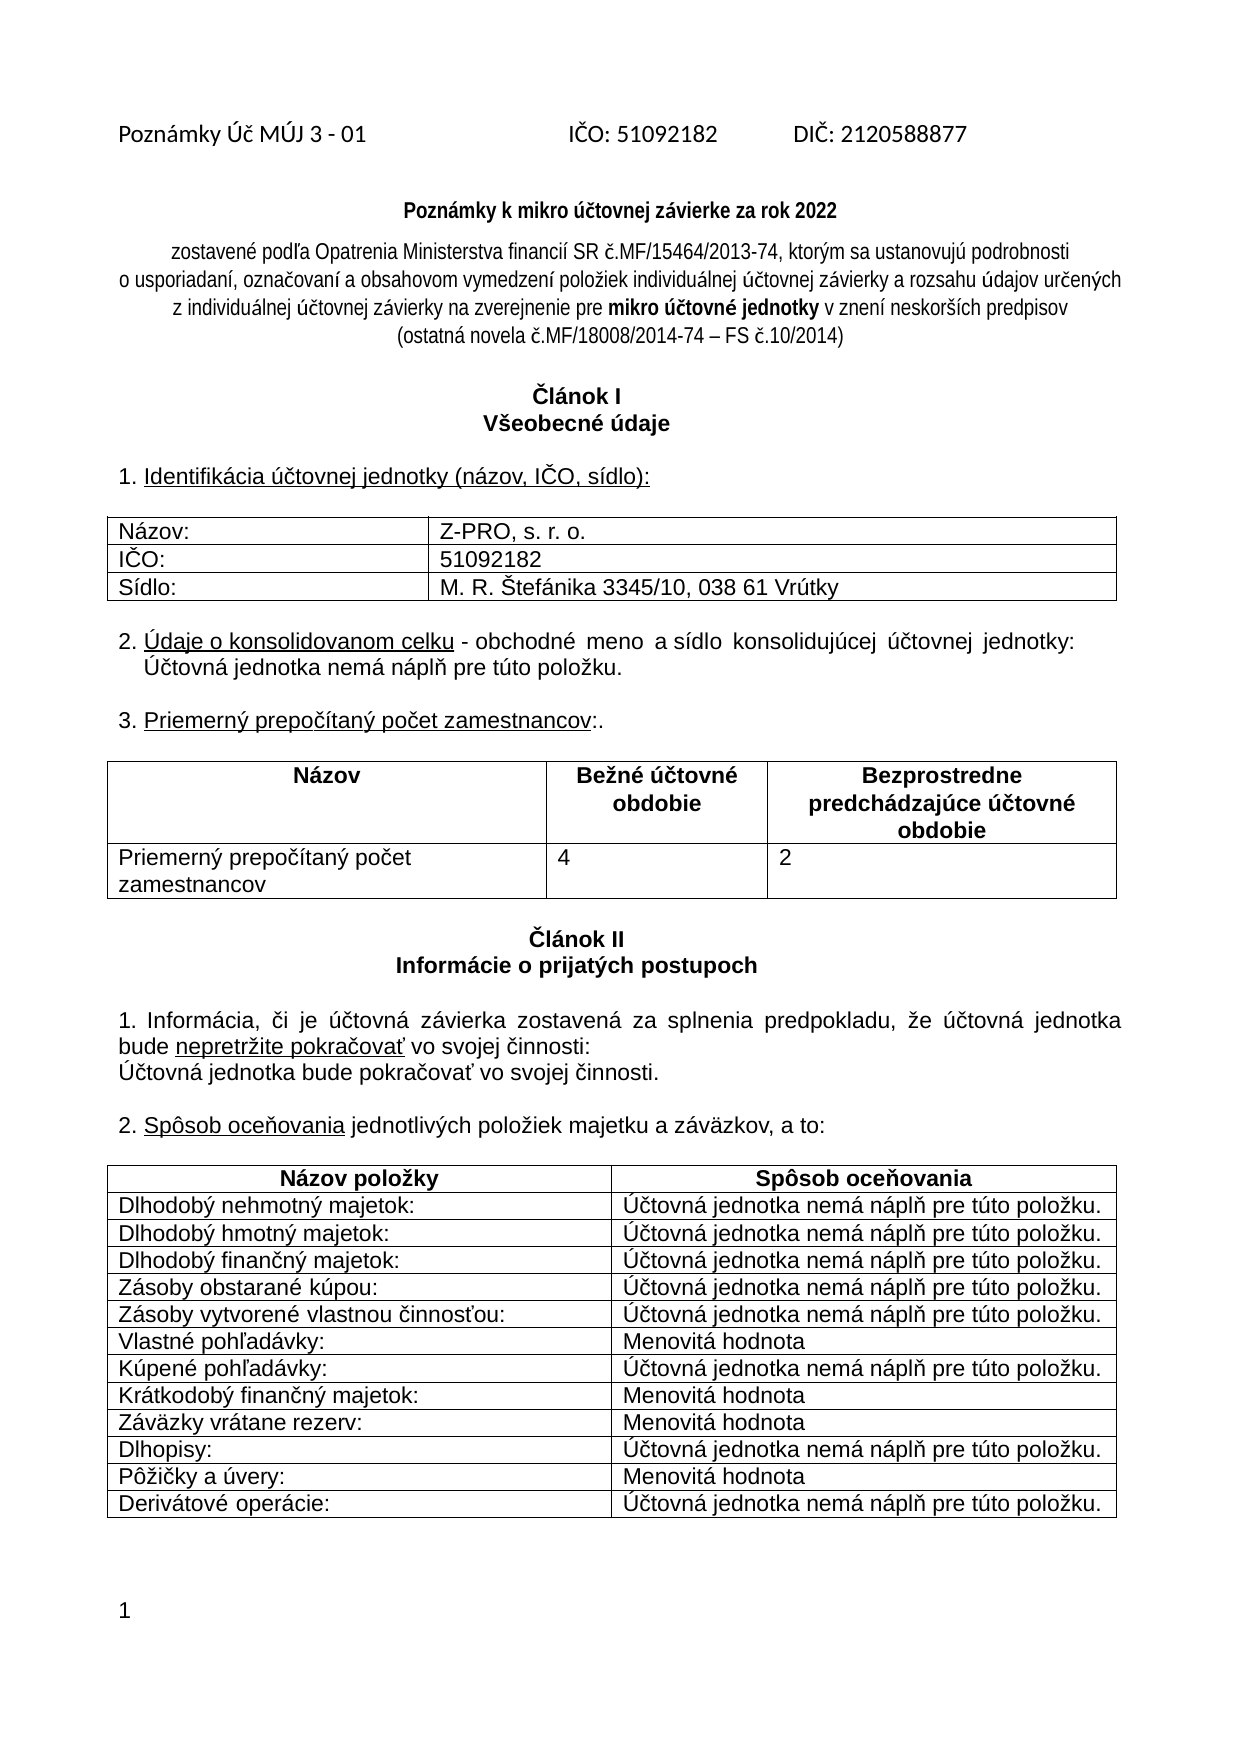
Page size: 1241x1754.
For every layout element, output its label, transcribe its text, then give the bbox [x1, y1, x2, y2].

table_cell Účtovná jednotka nemá náplň pre túto položku. [612, 1491, 1116, 1517]
table_header Bezprostredne predchádzajúce účtovné obdobie [768, 762, 1116, 843]
table_header Bežné účtovné obdobie [547, 762, 767, 843]
text 2. Údaje o konsolidovanom celku - obchodné meno a sídlo konsolidujúcej účtovnej jednotky: [118, 628, 1122, 654]
text Účtovná jednotka bude pokračovať vo svojej činnosti. [118, 1059, 1122, 1086]
text Poznámky k mikro účtovnej závierke za rok 2022 [118, 196, 1122, 224]
table_cell Účtovná jednotka nemá náplň pre túto položku. [612, 1193, 1116, 1219]
text 1. Informácia, či je účtovná závierka zostavená za splnenia predpokladu, že účtovná jednotka bude nepretržite pokračovať vo svojej činnosti: [118, 1007, 1122, 1059]
table_cell Sídlo: [108, 573, 428, 600]
text 1 [118, 1597, 1122, 1623]
table_cell Derivátové operácie: [108, 1491, 611, 1517]
table_cell Dlhodobý finančný majetok: [108, 1247, 611, 1273]
text Informácie o prijatých postupoch [118, 952, 1035, 978]
table_header Z-PRO, s. r. o. [429, 518, 1116, 544]
text Článok I [118, 383, 1035, 409]
table_header Názov: [108, 518, 428, 544]
table_cell Menovitá hodnota [612, 1410, 1116, 1436]
table_cell Priemerný prepočítaný počet zamestnancov [108, 844, 546, 898]
text zostavené podľa Opatrenia Ministerstva financií SR č.MF/15464/2013-74, ktorým sa ustanovujú podrobnosti o usporiadaní, označovaní a obsahovom vymedzení položiek individuálnej účtovnej závierky a rozsahu údajov určených z individuálnej účtovnej závierky na zverejnenie pre mikro účtovné jednotky v znení neskorších predpisov [118, 237, 1122, 321]
text Účtovná jednotka nemá náplň pre túto položku. [118, 654, 1122, 680]
table_cell IČO: [108, 545, 428, 572]
table_cell Zásoby vytvorené vlastnou činnosťou: [108, 1301, 611, 1327]
table_cell Účtovná jednotka nemá náplň pre túto položku. [612, 1247, 1116, 1273]
table_cell Účtovná jednotka nemá náplň pre túto položku. [612, 1220, 1116, 1246]
table_cell 51092182 [429, 545, 1116, 572]
table_cell Vlastné pohľadávky: [108, 1328, 611, 1354]
table_cell 4 [547, 844, 767, 898]
table_cell Dlhodobý hmotný majetok: [108, 1220, 611, 1246]
table_cell Kúpené pohľadávky: [108, 1355, 611, 1381]
text Všeobecné údaje [118, 409, 1034, 436]
table_header Názov [108, 762, 546, 843]
table_cell Dlhopisy: [108, 1437, 611, 1463]
table_cell Krátkodobý finančný majetok: [108, 1383, 611, 1408]
text Článok II [118, 926, 1035, 952]
table_header Spôsob oceňovania [612, 1166, 1116, 1192]
table_cell Menovitá hodnota [612, 1383, 1116, 1408]
table_cell M. R. Štefánika 3345/10, 038 61 Vrútky [429, 573, 1116, 600]
table_cell Menovitá hodnota [612, 1464, 1116, 1490]
table_cell Zásoby obstarané kúpou: [108, 1274, 611, 1300]
text 2. Spôsob oceňovania jednotlivých položiek majetku a záväzkov, a to: [118, 1112, 1122, 1138]
table_cell Záväzky vrátane rezerv: [108, 1410, 611, 1436]
table_cell Účtovná jednotka nemá náplň pre túto položku. [612, 1437, 1116, 1463]
table_cell Dlhodobý nehmotný majetok: [108, 1193, 611, 1219]
text 3. Priemerný prepočítaný počet zamestnancov:. [118, 707, 1122, 734]
table_cell Účtovná jednotka nemá náplň pre túto položku. [612, 1301, 1116, 1327]
table_header Názov položky [108, 1166, 611, 1192]
table_cell 2 [768, 844, 1116, 898]
table_cell Účtovná jednotka nemá náplň pre túto položku. [612, 1274, 1116, 1300]
table_cell Účtovná jednotka nemá náplň pre túto položku. [612, 1355, 1116, 1381]
text 1. Identifikácia účtovnej jednotky (názov, IČO, sídlo): [118, 463, 1122, 489]
table_cell Pôžičky a úvery: [108, 1464, 611, 1490]
table_cell Menovitá hodnota [612, 1328, 1116, 1354]
text (ostatná novela č.MF/18008/2014-74 – FS č.10/2014) [118, 321, 1122, 349]
